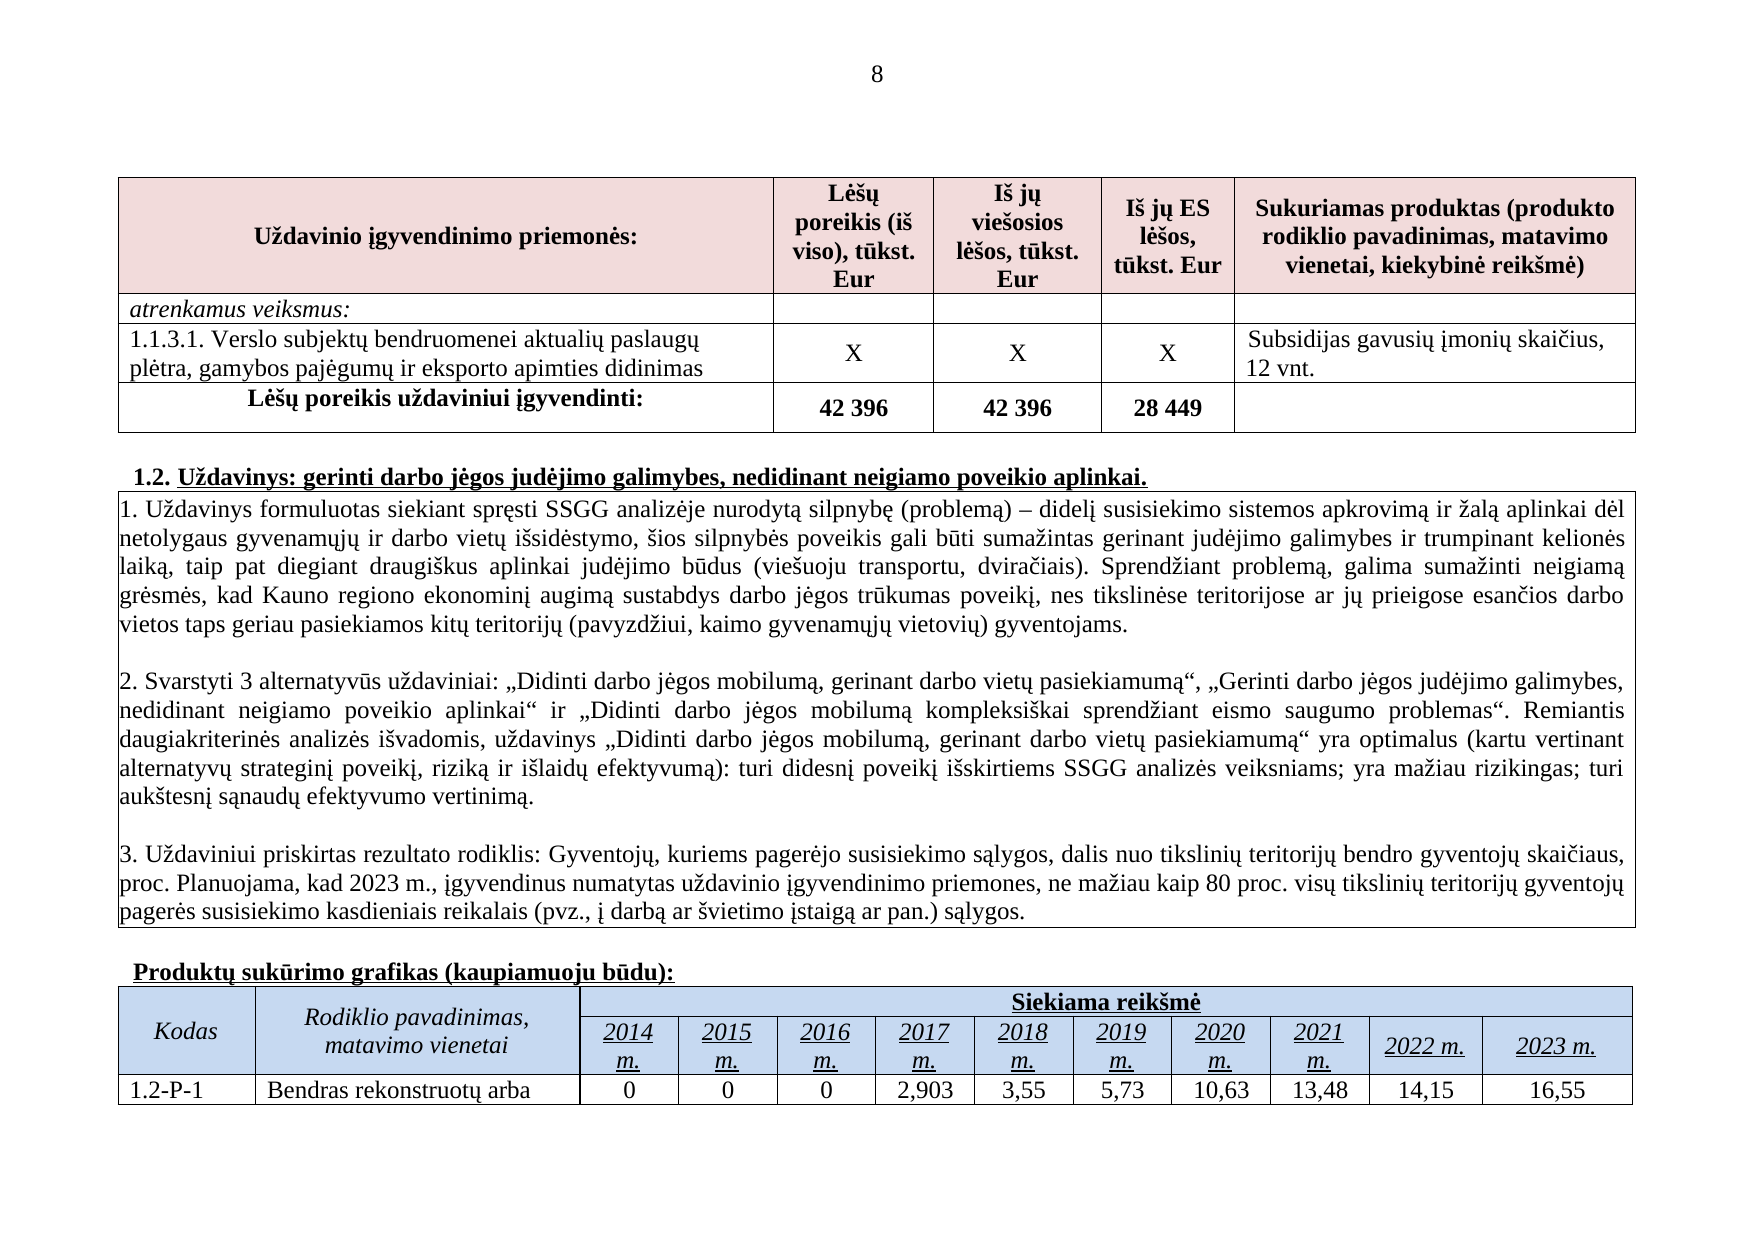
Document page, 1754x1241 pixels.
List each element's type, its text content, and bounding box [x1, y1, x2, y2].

table_cell 0 [581, 1075, 678, 1104]
table_header Lėšų poreikis (iš viso), tūkst. Eur [774, 178, 933, 293]
table_cell 28 449 [1102, 383, 1234, 432]
table_cell [1235, 383, 1635, 432]
table_cell 2018 m. [975, 1017, 1073, 1074]
text 3. Uždaviniui priskirtas rezultato rodiklis: Gyventojų, kuriems pagerėjo susisiekimo sąlygos, dalis nuo tikslinių teritorijų bendro gyventojų skaičiaus, proc. Planuojama, kad 2023 m., įgyvendinus numatytas uždavinio įgyvendinimo priemones, ne mažiau kaip 80 proc. visų tikslinių teritorijų gyventojų pagerės susisiekimo kasdieniais reikalais (pvz., į darbą ar švietimo įstaigą ar pan.) sąlygos. [119, 836, 1635, 927]
text Produktų sukūrimo grafikas (kaupiamuoju būdu): [118, 957, 1636, 986]
table_header Iš jų ES lėšos, tūkst. Eur [1102, 178, 1234, 293]
table_cell 16,55 [1483, 1075, 1632, 1104]
table_cell [1102, 294, 1234, 323]
table_cell 0 [679, 1075, 777, 1104]
table_cell 14,15 [1370, 1075, 1482, 1104]
table_cell 3,55 [975, 1075, 1073, 1104]
table_cell [1235, 294, 1635, 323]
table_cell X [774, 324, 933, 382]
table_cell X [1102, 324, 1234, 382]
table_header Rodiklio pavadinimas, matavimo vienetai [256, 987, 579, 1074]
table_header Iš jų viešosios lėšos, tūkst. Eur [934, 178, 1101, 293]
table_cell 2017 m. [876, 1017, 974, 1074]
table_cell 2016 m. [778, 1017, 875, 1074]
table_cell 2021 m. [1271, 1017, 1369, 1074]
table_header Sukuriamas produktas (produkto rodiklio pavadinimas, matavimo vienetai, kiekybinė reikšmė) [1235, 178, 1635, 293]
table_cell 2014 m. [581, 1017, 678, 1074]
table_cell Subsidijas gavusių įmonių skaičius, 12 vnt. [1235, 324, 1635, 382]
table_cell 1.1.3.1. Verslo subjektų bendruomenei aktualių paslaugų plėtra, gamybos pajėgumų ir eksporto apimties didinimas [119, 324, 773, 382]
table_cell Lėšų poreikis uždaviniui įgyvendinti: [119, 383, 773, 432]
text 1.2. Uždavinys: gerinti darbo jėgos judėjimo galimybes, nedidinant neigiamo poveikio aplinkai. [133, 462, 1636, 491]
table_cell 5,73 [1074, 1075, 1171, 1104]
table_cell 10,63 [1172, 1075, 1270, 1104]
table_cell 42 396 [774, 383, 933, 432]
table_cell 0 [778, 1075, 875, 1104]
table_cell 2022 m. [1370, 1017, 1482, 1074]
table_cell 1.2-P-1 [119, 1075, 255, 1104]
table_cell 2020 m. [1172, 1017, 1270, 1074]
table_cell [774, 294, 933, 323]
table_cell X [934, 324, 1101, 382]
table_header Kodas [119, 987, 255, 1074]
table_cell Bendras rekonstruotų arba [256, 1075, 579, 1104]
table_header Uždavinio įgyvendinimo priemonės: [119, 178, 773, 293]
table_cell 2,903 [876, 1075, 974, 1104]
table_cell 2023 m. [1483, 1017, 1632, 1074]
table_header Siekiama reikšmė [581, 987, 1632, 1016]
text 1. Uždavinys formuluotas siekiant spręsti SSGG analizėje nurodytą silpnybę (problemą) – didelį susisiekimo sistemos apkrovimą ir žalą aplinkai dėl netolygaus gyvenamųjų ir darbo vietų išsidėstymo, šios silpnybės poveikis gali būti sumažintas gerinant judėjimo galimybes ir trumpinant kelionės laiką, taip pat diegiant draugiškus aplinkai judėjimo būdus (viešuoju transportu, dviračiais). Sprendžiant problemą, galima sumažinti neigiamą grėsmės, kad Kauno regiono ekonominį augimą sustabdys darbo jėgos trūkumas poveikį, nes tikslinėse teritorijose ar jų prieigose esančios darbo vietos taps geriau pasiekiamos kitų teritorijų (pavyzdžiui, kaimo gyvenamųjų vietovių) gyventojams. [119, 492, 1635, 638]
text 2. Svarstyti 3 alternatyvūs uždaviniai: „Didinti darbo jėgos mobilumą, gerinant darbo vietų pasiekiamumą“, „Gerinti darbo jėgos judėjimo galimybes, nedidinant neigiamo poveikio aplinkai“ ir „Didinti darbo jėgos mobilumą kompleksiškai sprendžiant eismo saugumo problemas“. Remiantis daugiakriterinės analizės išvadomis, uždavinys „Didinti darbo jėgos mobilumą, gerinant darbo vietų pasiekiamumą“ yra optimalus (kartu vertinant alternatyvų strateginį poveikį, riziką ir išlaidų efektyvumą): turi didesnį poveikį išskirtiems SSGG analizės veiksniams; yra mažiau rizikingas; turi aukštesnį sąnaudų efektyvumo vertinimą. [119, 663, 1635, 810]
table_cell 13,48 [1271, 1075, 1369, 1104]
table_cell 2015 m. [679, 1017, 777, 1074]
table_cell 2019 m. [1074, 1017, 1171, 1074]
table_cell atrenkamus veiksmus: [119, 294, 773, 323]
table_cell 42 396 [934, 383, 1101, 432]
table_cell [934, 294, 1101, 323]
